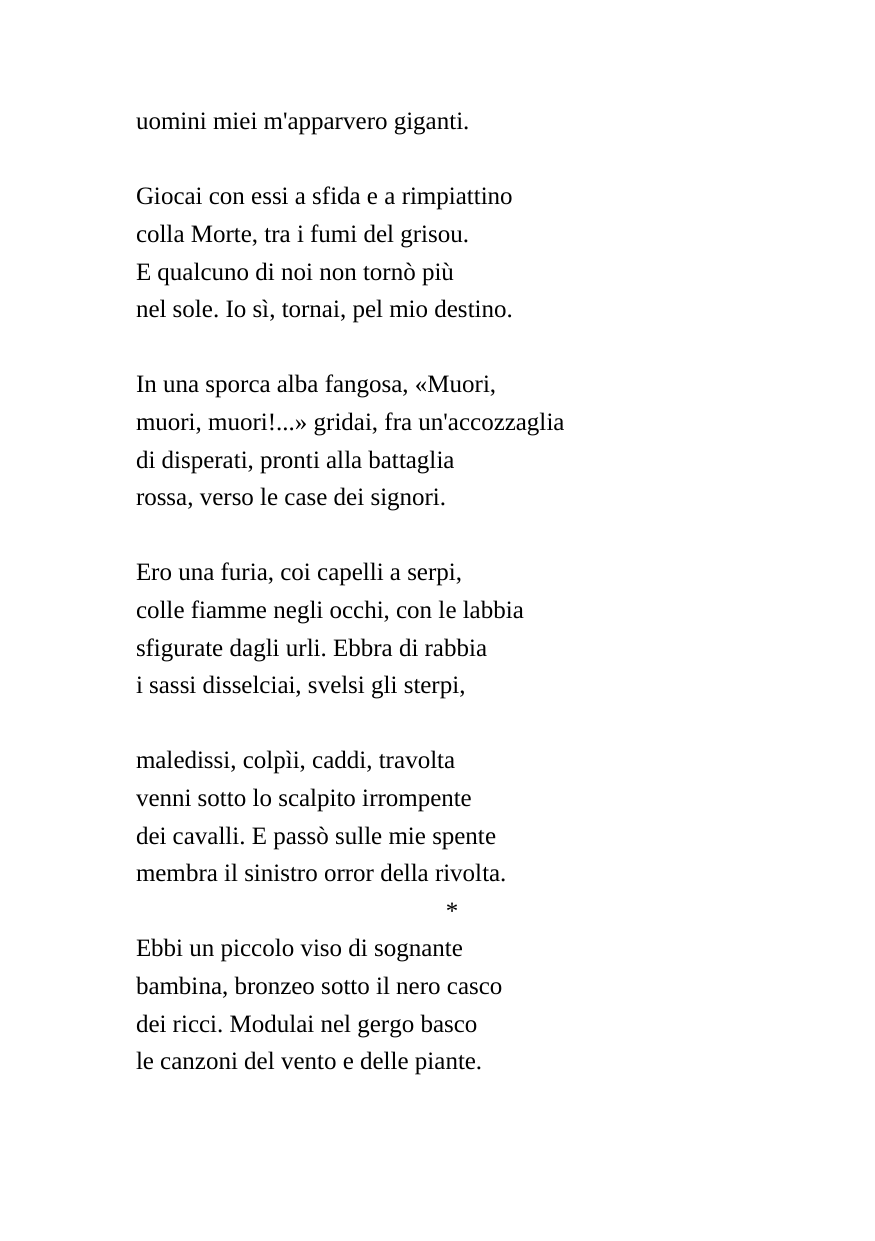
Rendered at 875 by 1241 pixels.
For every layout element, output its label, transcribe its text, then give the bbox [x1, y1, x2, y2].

text sfigurate dagli urli. Ebbra di rabbia [106, 633, 768, 661]
text rossa, verso le case dei signori. [106, 482, 768, 511]
text dei cavalli. E passò sulle mie spente [106, 821, 768, 849]
text muori, muori!...» gridai, fra un'accozzaglia [106, 407, 768, 436]
text venni sotto lo scalpito irrompente [106, 783, 768, 812]
text colle fiamme negli occhi, con le labbia [106, 595, 768, 624]
text dei ricci. Modulai nel gergo basco [106, 1009, 768, 1037]
text i sassi disselciai, svelsi gli sterpi, [106, 670, 768, 699]
text uomini miei m'apparvero giganti. [106, 106, 768, 135]
text membra il sinistro orror della rivolta. [106, 858, 768, 887]
text E qualcuno di noi non tornò più [106, 257, 768, 285]
text Giocai con essi a sfida e a rimpiattino [106, 181, 768, 210]
text * [106, 896, 768, 925]
text nel sole. Io sì, tornai, pel mio destino. [106, 294, 768, 323]
text maledissi, colpìi, caddi, travolta [106, 746, 768, 774]
text le canzoni del vento e delle piante. [106, 1046, 768, 1075]
text Ero una furia, coi capelli a serpi, [106, 557, 768, 586]
text Ebbi un piccolo viso di sognante [106, 933, 768, 962]
text colla Morte, tra i fumi del grisou. [106, 219, 768, 248]
text di disperati, pronti alla battaglia [106, 445, 768, 473]
text bambina, bronzeo sotto il nero casco [106, 971, 768, 1000]
text In una sporca alba fangosa, «Muori, [106, 369, 768, 398]
